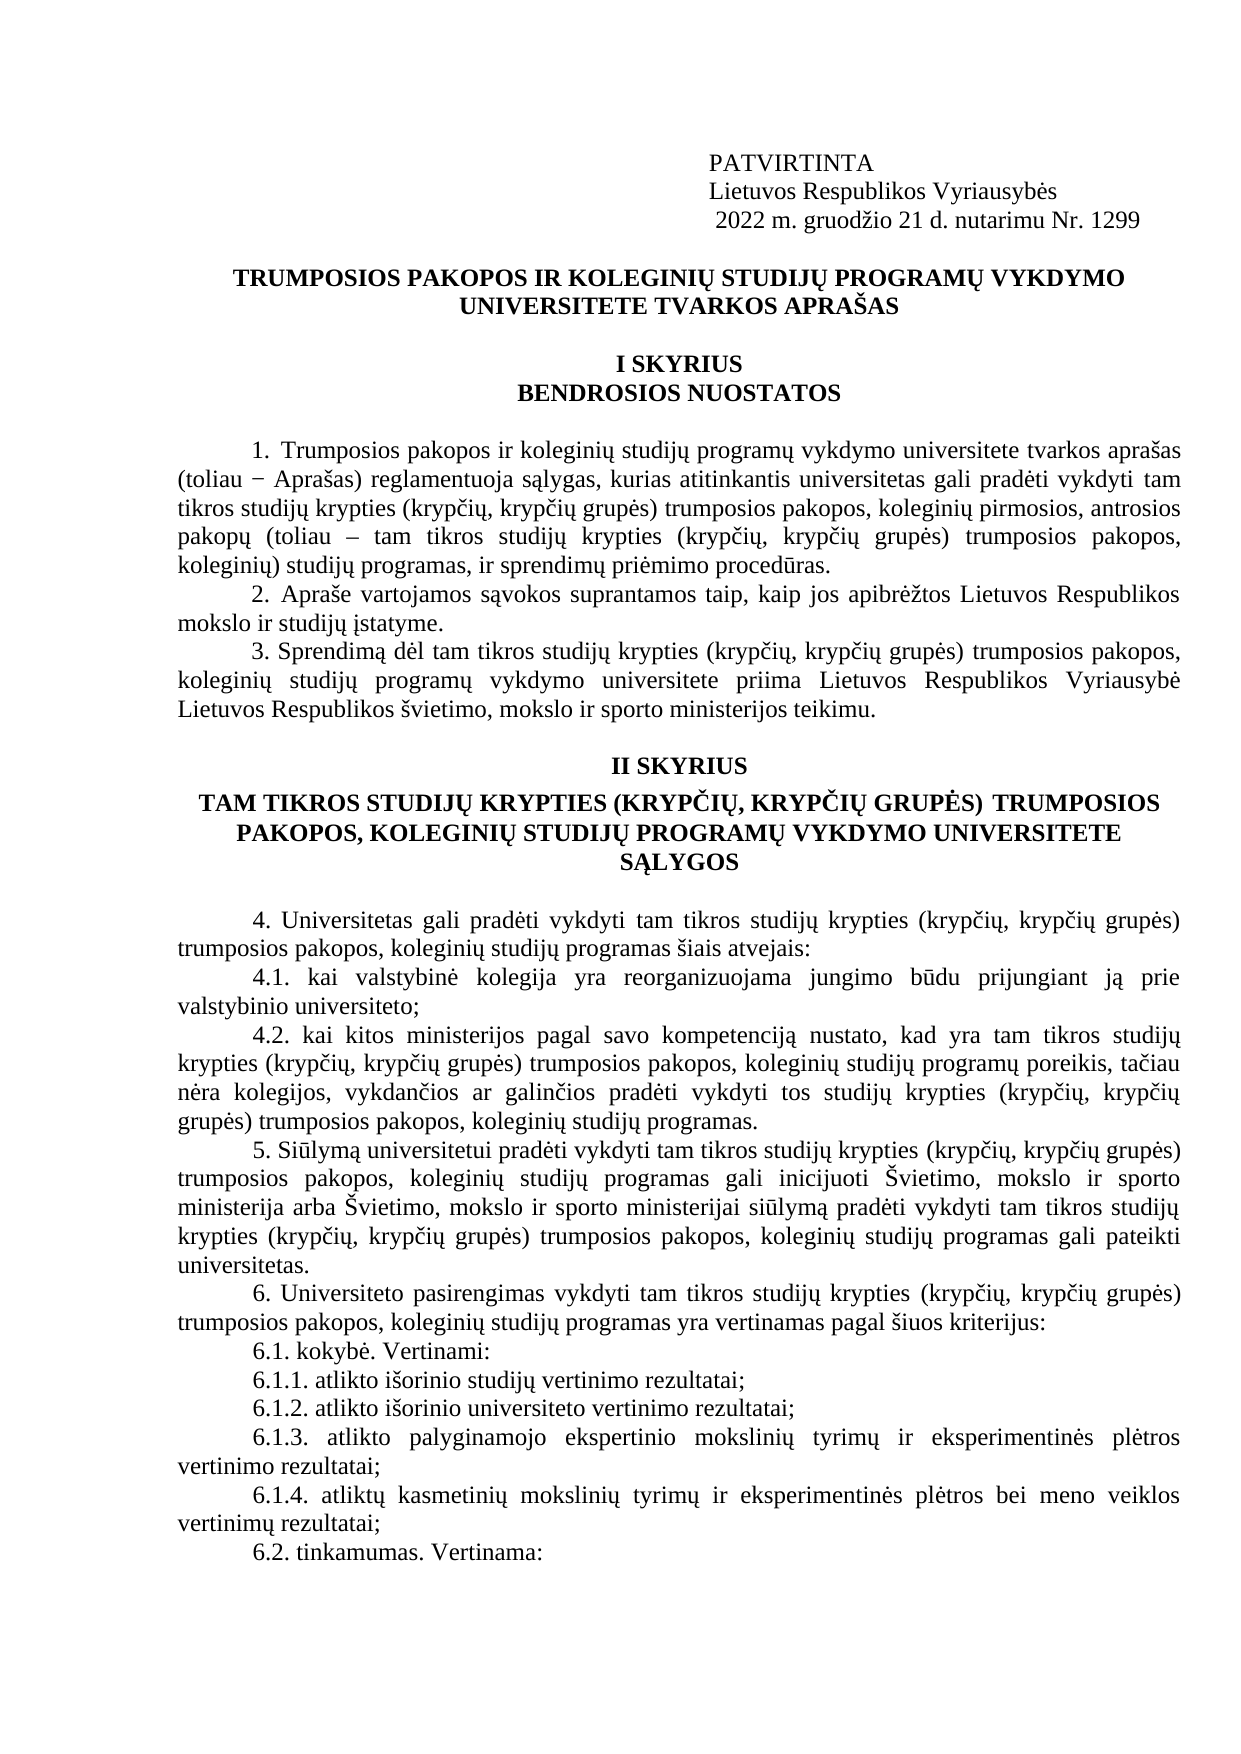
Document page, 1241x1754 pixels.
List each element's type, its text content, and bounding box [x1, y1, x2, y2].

text 6.1.1. atlikto išorinio studijų vertinimo rezultatai; [177, 1365, 1181, 1393]
text 6.2. tinkamumas. Vertinama: [177, 1537, 1181, 1566]
text 2. Apraše vartojamos sąvokos suprantamos taip, kaip jos apibrėžtos Lietuvos Respublikos mokslo ir studijų įstatyme. [177, 579, 1181, 636]
text II SKYRIUS [177, 751, 1181, 780]
subtitle TRUMPOSIOS PAKOPOS IR KOLEGINIŲ STUDIJŲ PROGRAMŲ VYKDYMO UNIVERSITETE TVARKOS APRAŠAS [177, 263, 1181, 320]
text 3. Sprendimą dėl tam tikros studijų krypties (krypčių, krypčių grupės) trumposios pakopos, koleginių studijų programų vykdymo universitete priima Lietuvos Respublikos Vyriausybė Lietuvos Respublikos švietimo, mokslo ir sporto ministerijos teikimu. [177, 636, 1181, 723]
text Lietuvos Respublikos Vyriausybės [709, 176, 1181, 205]
text PATVIRTINTA [709, 148, 1181, 176]
text 6.1.3. atlikto palyginamojo ekspertinio mokslinių tyrimų ir eksperimentinės plėtros vertinimo rezultatai; [177, 1422, 1181, 1480]
text TAM TIKROS STUDIJŲ KRYPTIES (KRYPČIŲ, KRYPČIŲ GRUPĖS) TRUMPOSIOS PAKOPOS, KOLEGINIŲ STUDIJŲ PROGRAMŲ VYKDYMO UNIVERSITETE SĄLYGOS [177, 780, 1181, 876]
subtitle I SKYRIUS [177, 349, 1181, 378]
text 4.1. kai valstybinė kolegija yra reorganizuojama jungimo būdu prijungiant ją prie valstybinio universiteto; [177, 962, 1181, 1020]
text 6.1.2. atlikto išorinio universiteto vertinimo rezultatai; [177, 1393, 1181, 1422]
text 5. Siūlymą universitetui pradėti vykdyti tam tikros studijų krypties (krypčių, krypčių grupės) trumposios pakopos, koleginių studijų programas gali inicijuoti Švietimo, mokslo ir sporto ministerija arba Švietimo, mokslo ir sporto ministerijai siūlymą pradėti vykdyti tam tikros studijų krypties (krypčių, krypčių grupės) trumposios pakopos, koleginių studijų programas gali pateikti universitetas. [177, 1135, 1181, 1278]
text 4.2. kai kitos ministerijos pagal savo kompetenciją nustato, kad yra tam tikros studijų krypties (krypčių, krypčių grupės) trumposios pakopos, koleginių studijų programų poreikis, tačiau nėra kolegijos, vykdančios ar galinčios pradėti vykdyti tos studijų krypties (krypčių, krypčių grupės) trumposios pakopos, koleginių studijų programas. [177, 1020, 1181, 1135]
subtitle BENDROSIOS NUOSTATOS [177, 378, 1181, 406]
text 6.1.4. atliktų kasmetinių mokslinių tyrimų ir eksperimentinės plėtros bei meno veiklos vertinimų rezultatai; [177, 1480, 1181, 1537]
text 1. Trumposios pakopos ir koleginių studijų programų vykdymo universitete tvarkos aprašas (toliau − Aprašas) reglamentuoja sąlygas, kurias atitinkantis universitetas gali pradėti vykdyti tam tikros studijų krypties (krypčių, krypčių grupės) trumposios pakopos, koleginių pirmosios, antrosios pakopų (toliau – tam tikros studijų krypties (krypčių, krypčių grupės) trumposios pakopos, koleginių) studijų programas, ir sprendimų priėmimo procedūras. [177, 435, 1181, 579]
text 6.1. kokybė. Vertinami: [177, 1336, 1181, 1365]
text 6. Universiteto pasirengimas vykdyti tam tikros studijų krypties (krypčių, krypčių grupės) trumposios pakopos, koleginių studijų programas yra vertinamas pagal šiuos kriterijus: [177, 1278, 1181, 1336]
text 4. Universitetas gali pradėti vykdyti tam tikros studijų krypties (krypčių, krypčių grupės) trumposios pakopos, koleginių studijų programas šiais atvejais: [177, 905, 1181, 962]
text 2022 m. gruodžio 21 d. nutarimu Nr. 1299 [709, 205, 1181, 234]
